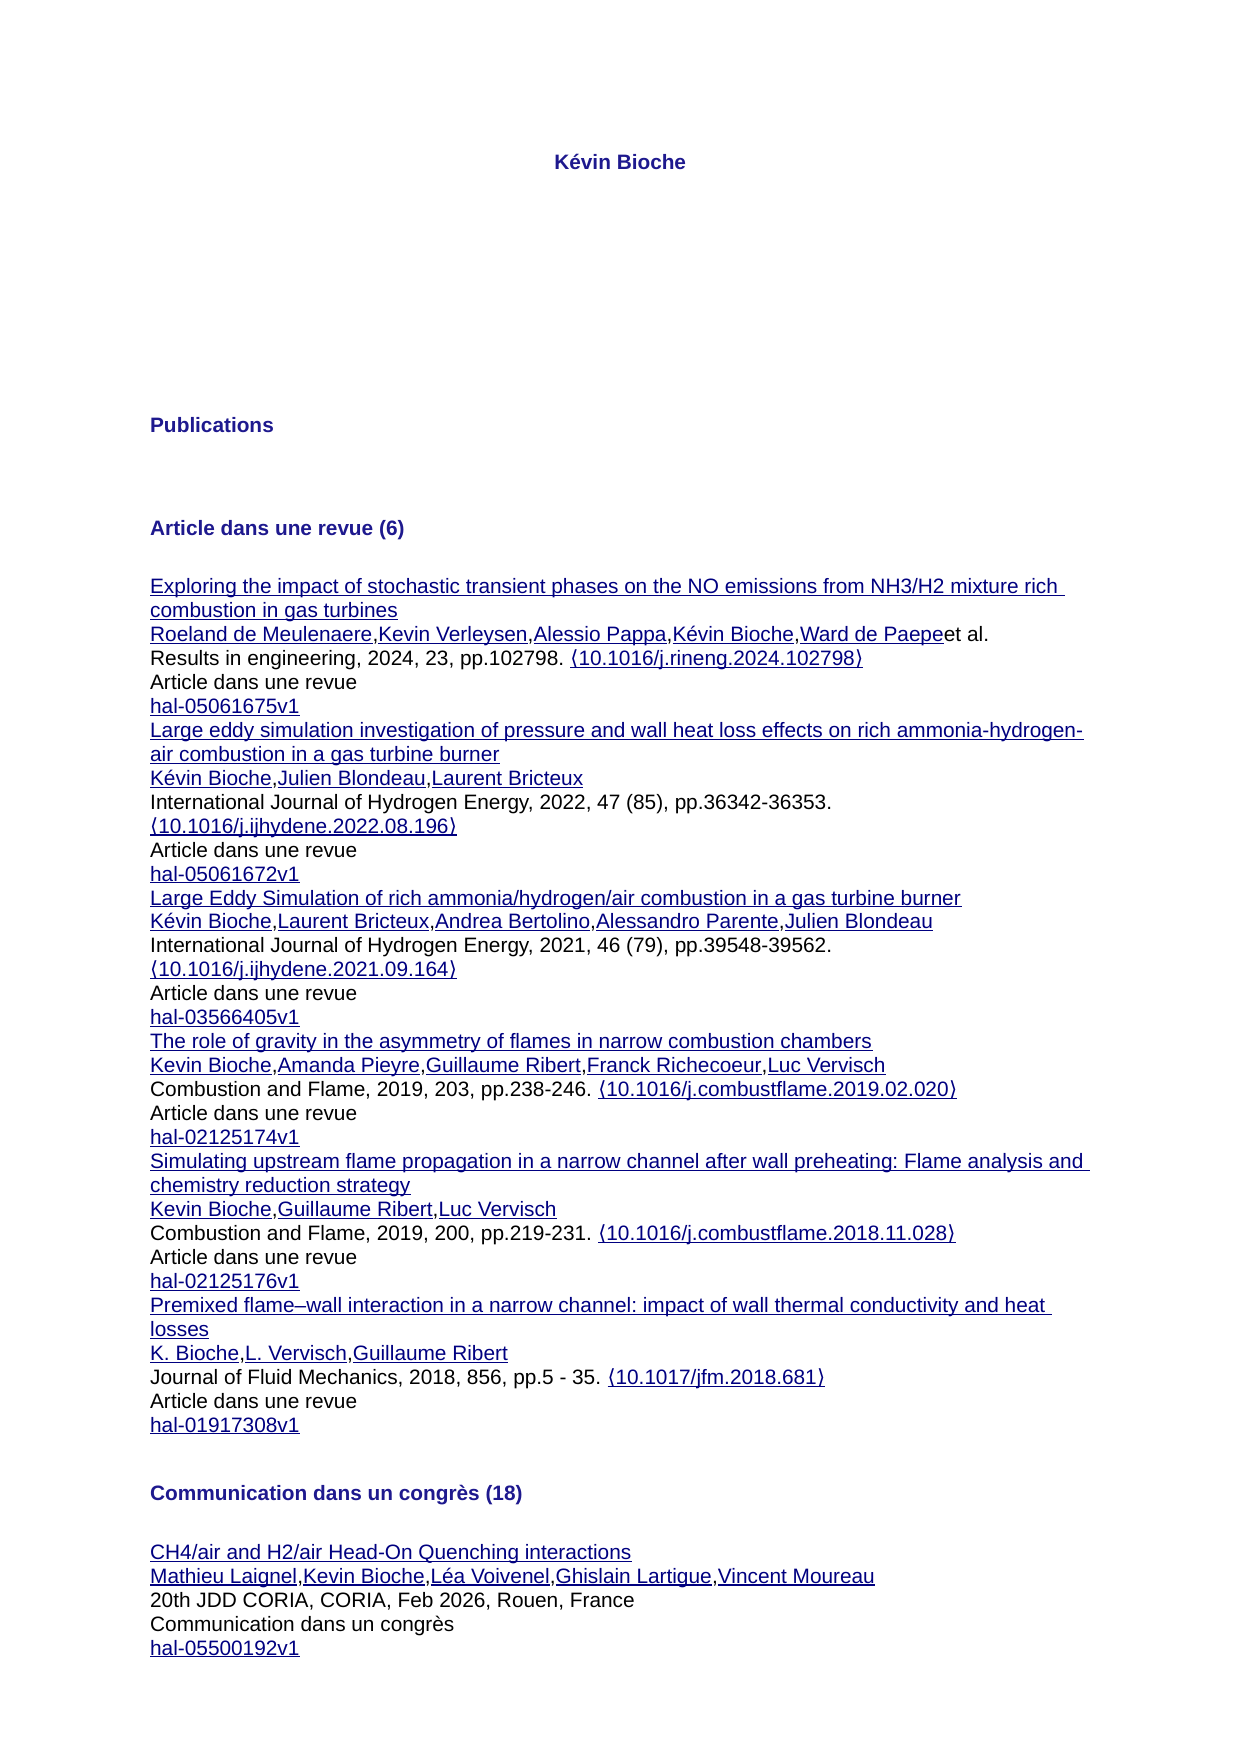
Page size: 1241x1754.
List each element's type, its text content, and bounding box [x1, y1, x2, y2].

table_cell chemistry reduction strategy Kevin Bioche,Guillaume Ribert,Luc Vervisch Combustion and Flame, 2019, 200, pp.219-231. ⟨10.1016/j.combustflame.2018.11.028⟩ Article dans une revue hal-02125176v1 [150, 1171, 1090, 1293]
subtitle Publications [150, 412, 1090, 436]
table_cell Premixed flame–wall interaction in a narrow channel: impact of wall thermal conductivity and heat losses K. Bioche,L. Vervisch,Guillaume Ribert Journal of Fluid Mechanics, 2018, 856, pp.5 - 35. ⟨10.1017/jfm.2018.681⟩ Article dans une revue hal-01917308v1 [150, 1293, 1090, 1436]
table_cell The role of gravity in the asymmetry of flames in narrow combustion chambers Kevin Bioche,Amanda Pieyre,Guillaume Ribert,Franck Richecoeur,Luc Vervisch Combustion and Flame, 2019, 203, pp.238-246. ⟨10.1016/j.combustflame.2019.02.020⟩ Article dans une revue hal-02125174v1 [150, 1029, 1090, 1149]
subtitle Article dans une revue (6) [150, 516, 1090, 539]
subtitle Kévin Bioche [150, 150, 1090, 174]
subtitle Communication dans un congrès (18) [150, 1481, 1090, 1505]
table_cell Large Eddy Simulation of rich ammonia/hydrogen/air combustion in a gas turbine burner Kévin Bioche,Laurent Bricteux,Andrea Bertolino,Alessandro Parente,Julien Blondeau International Journal of Hydrogen Energy, 2021, 46 (79), pp.39548-39562. ⟨10.1016/j.ijhydene.2021.09.164⟩ Article dans une revue hal-03566405v1 [150, 885, 1090, 1029]
table_header CH4/air and H2/air Head-On Quenching interactions Mathieu Laignel,Kevin Bioche,Léa Voivenel,Ghislain Lartigue,Vincent Moureau 20th JDD CORIA, CORIA, Feb 2026, Rouen, France Communication dans un congrès hal-05500192v1 [150, 1540, 1090, 1659]
table_cell Simulating upstream flame propagation in a narrow channel after wall preheating: Flame analysis and [150, 1149, 1090, 1170]
table_cell Large eddy simulation investigation of pressure and wall heat loss effects on rich ammonia-hydrogen-air combustion in a gas turbine burner Kévin Bioche,Julien Blondeau,Laurent Bricteux International Journal of Hydrogen Energy, 2022, 47 (85), pp.36342-36353. ⟨10.1016/j.ijhydene.2022.08.196⟩ Article dans une revue hal-05061672v1 [150, 718, 1090, 885]
table_header Exploring the impact of stochastic transient phases on the NO emissions from NH3/H2 mixture rich combustion in gas turbines Roeland de Meulenaere,Kevin Verleysen,Alessio Pappa,Kévin Bioche,Ward de Paepeet al. Results in engineering, 2024, 23, pp.102798. ⟨10.1016/j.rineng.2024.102798⟩ Article dans une revue hal-05061675v1 [150, 574, 1090, 718]
